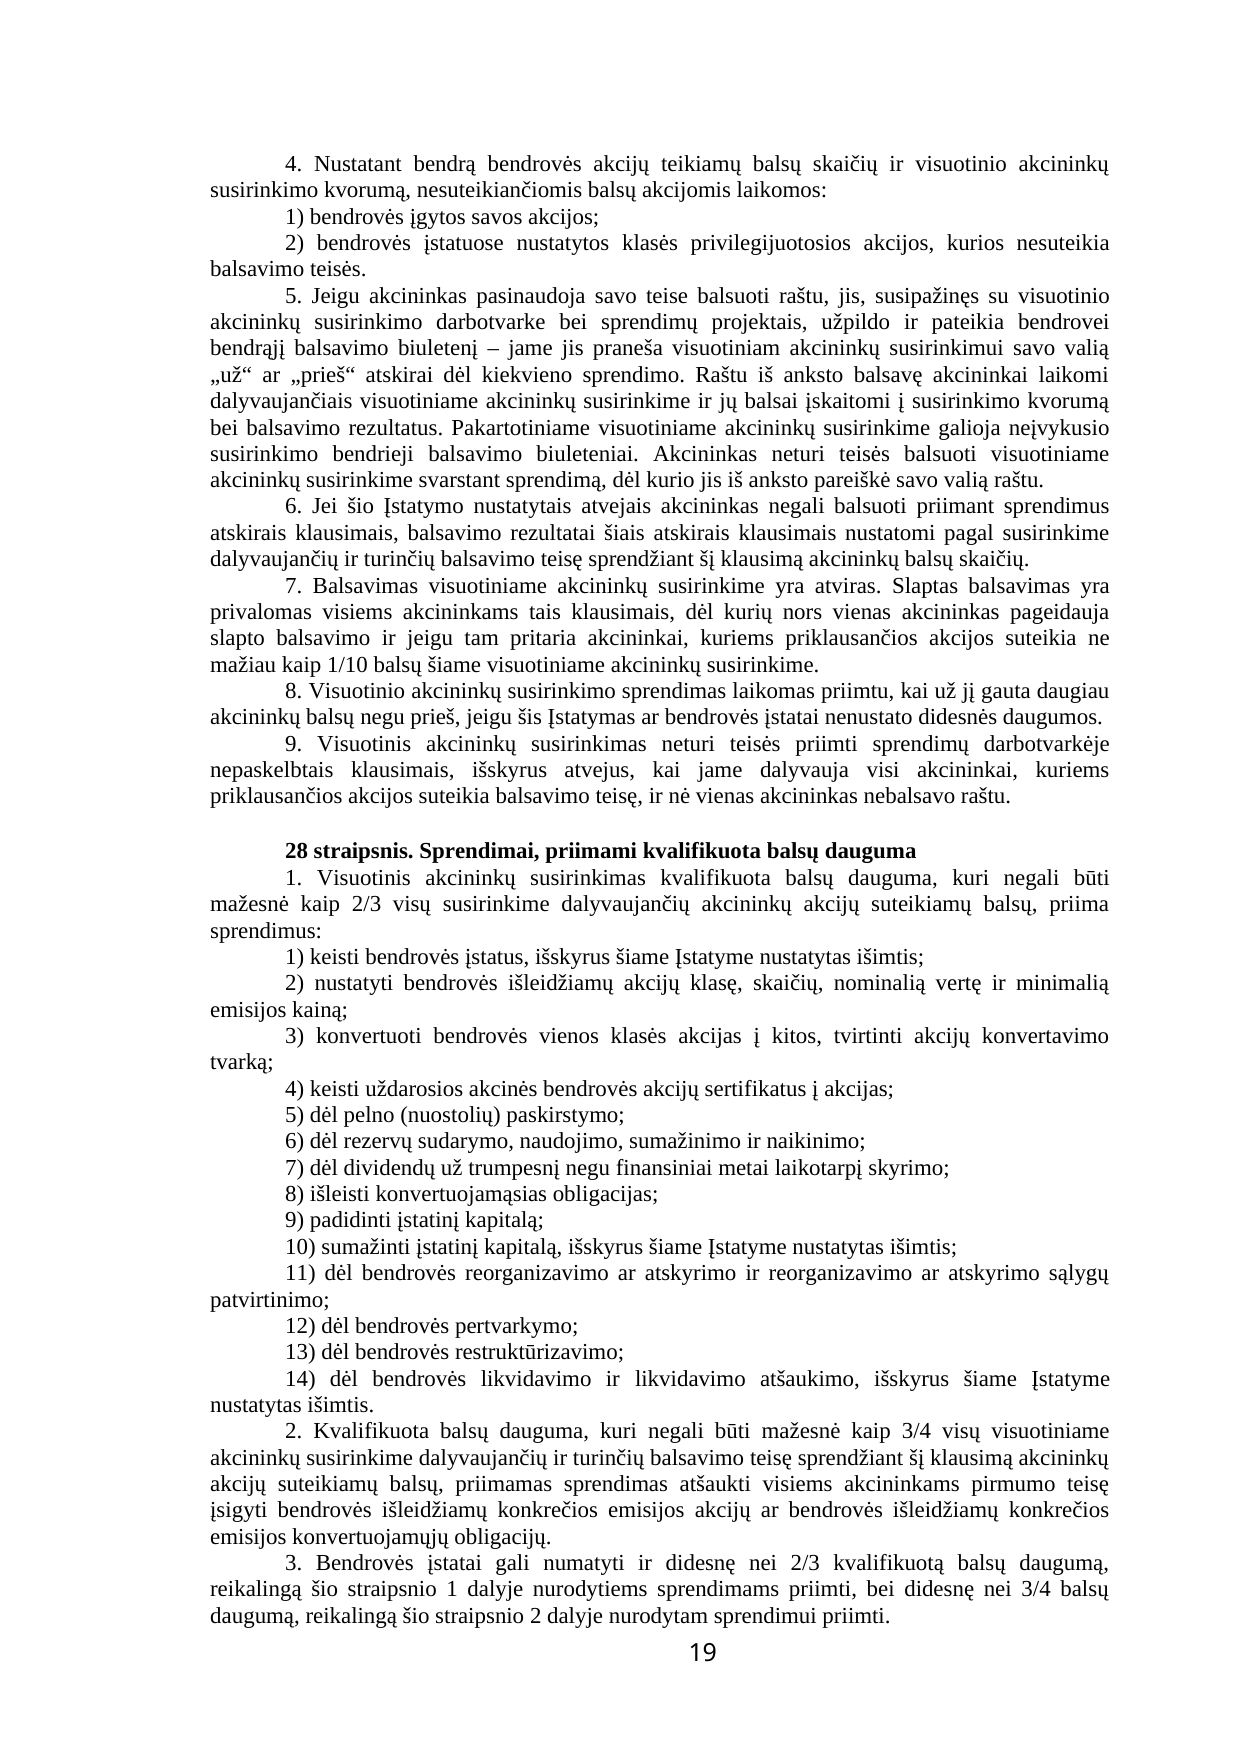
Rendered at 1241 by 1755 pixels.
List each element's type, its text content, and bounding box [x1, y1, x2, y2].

text 4) keisti uždarosios akcinės bendrovės akcijų sertifikatus į akcijas; [210, 1075, 1111, 1101]
text 28 straipsnis. Sprendimai, priimami kvalifikuota balsų dauguma [210, 838, 1111, 864]
text 5. Jeigu akcininkas pasinaudoja savo teise balsuoti raštu, jis, susipažinęs su visuotinio akcininkų susirinkimo darbotvarke bei sprendimų projektais, užpildo ir pateikia bendrovei bendrąjį balsavimo biuletenį – jame jis praneša visuotiniam akcininkų susirinkimui savo valią „už“ ar „prieš“ atskirai dėl kiekvieno sprendimo. Raštu iš anksto balsavę akcininkai laikomi dalyvaujančiais visuotiniame akcininkų susirinkime ir jų balsai įskaitomi į susirinkimo kvorumą bei balsavimo rezultatus. Pakartotiniame visuotiniame akcininkų susirinkime galioja neįvykusio susirinkimo bendrieji balsavimo biuleteniai. Akcininkas neturi teisės balsuoti visuotiniame akcininkų susirinkime svarstant sprendimą, dėl kurio jis iš anksto pareiškė savo valią raštu. [210, 282, 1111, 493]
text 3) konvertuoti bendrovės vienos klasės akcijas į kitos, tvirtinti akcijų konvertavimo tvarką; [210, 1022, 1111, 1075]
text 6) dėl rezervų sudarymo, naudojimo, sumažinimo ir naikinimo; [210, 1127, 1111, 1154]
text 9. Visuotinis akcininkų susirinkimas neturi teisės priimti sprendimų darbotvarkėje nepaskelbtais klausimais, išskyrus atvejus, kai jame dalyvauja visi akcininkai, kuriems priklausančios akcijos suteikia balsavimo teisę, ir nė vienas akcininkas nebalsavo raštu. [210, 730, 1111, 809]
text 5) dėl pelno (nuostolių) paskirstymo; [210, 1101, 1111, 1127]
text 11) dėl bendrovės reorganizavimo ar atskyrimo ir reorganizavimo ar atskyrimo sąlygų patvirtinimo; [210, 1259, 1111, 1312]
text 8) išleisti konvertuojamąsias obligacijas; [210, 1180, 1111, 1207]
text 4. Nustatant bendrą bendrovės akcijų teikiamų balsų skaičių ir visuotinio akcininkų susirinkimo kvorumą, nesuteikiančiomis balsų akcijomis laikomos: [210, 150, 1111, 203]
text 2) bendrovės įstatuose nustatytos klasės privilegijuotosios akcijos, kurios nesuteikia balsavimo teisės. [210, 229, 1111, 282]
text 12) dėl bendrovės pertvarkymo; [210, 1312, 1111, 1338]
text 2) nustatyti bendrovės išleidžiamų akcijų klasę, skaičių, nominalią vertę ir minimalią emisijos kainą; [210, 969, 1111, 1022]
text 6. Jei šio Įstatymo nustatytais atvejais akcininkas negali balsuoti priimant sprendimus atskirais klausimais, balsavimo rezultatai šiais atskirais klausimais nustatomi pagal susirinkime dalyvaujančių ir turinčių balsavimo teisę sprendžiant šį klausimą akcininkų balsų skaičių. [210, 493, 1111, 572]
text 8. Visuotinio akcininkų susirinkimo sprendimas laikomas priimtu, kai už jį gauta daugiau akcininkų balsų negu prieš, jeigu šis Įstatymas ar bendrovės įstatai nenustato didesnės daugumos. [210, 677, 1111, 730]
text 1) bendrovės įgytos savos akcijos; [210, 203, 1111, 229]
text 7. Balsavimas visuotiniame akcininkų susirinkime yra atviras. Slaptas balsavimas yra privalomas visiems akcininkams tais klausimais, dėl kurių nors vienas akcininkas pageidauja slapto balsavimo ir jeigu tam pritaria akcininkai, kuriems priklausančios akcijos suteikia ne mažiau kaip 1/10 balsų šiame visuotiniame akcininkų susirinkime. [210, 572, 1111, 677]
text 1. Visuotinis akcininkų susirinkimas kvalifikuota balsų dauguma, kuri negali būti mažesnė kaip 2/3 visų susirinkime dalyvaujančių akcininkų akcijų suteikiamų balsų, priima sprendimus: [210, 864, 1111, 943]
text 3. Bendrovės įstatai gali numatyti ir didesnę nei 2/3 kvalifikuotą balsų daugumą, reikalingą šio straipsnio 1 dalyje nurodytiems sprendimams priimti, bei didesnę nei 3/4 balsų daugumą, reikalingą šio straipsnio 2 dalyje nurodytam sprendimui priimti. [210, 1549, 1111, 1628]
text 7) dėl dividendų už trumpesnį negu finansiniai metai laikotarpį skyrimo; [210, 1154, 1120, 1180]
text 9) padidinti įstatinį kapitalą; [210, 1207, 1111, 1233]
text 13) dėl bendrovės restruktūrizavimo; [210, 1338, 1111, 1365]
text 1) keisti bendrovės įstatus, išskyrus šiame Įstatyme nustatytas išimtis; [210, 943, 1111, 969]
text 2. Kvalifikuota balsų dauguma, kuri negali būti mažesnė kaip 3/4 visų visuotiniame akcininkų susirinkime dalyvaujančių ir turinčių balsavimo teisę sprendžiant šį klausimą akcininkų akcijų suteikiamų balsų, priimamas sprendimas atšaukti visiems akcininkams pirmumo teisę įsigyti bendrovės išleidžiamų konkrečios emisijos akcijų ar bendrovės išleidžiamų konkrečios emisijos konvertuojamųjų obligacijų. [210, 1417, 1111, 1549]
text 14) dėl bendrovės likvidavimo ir likvidavimo atšaukimo, išskyrus šiame Įstatyme nustatytas išimtis. [210, 1365, 1111, 1417]
text 10) sumažinti įstatinį kapitalą, išskyrus šiame Įstatyme nustatytas išimtis; [210, 1233, 1111, 1259]
